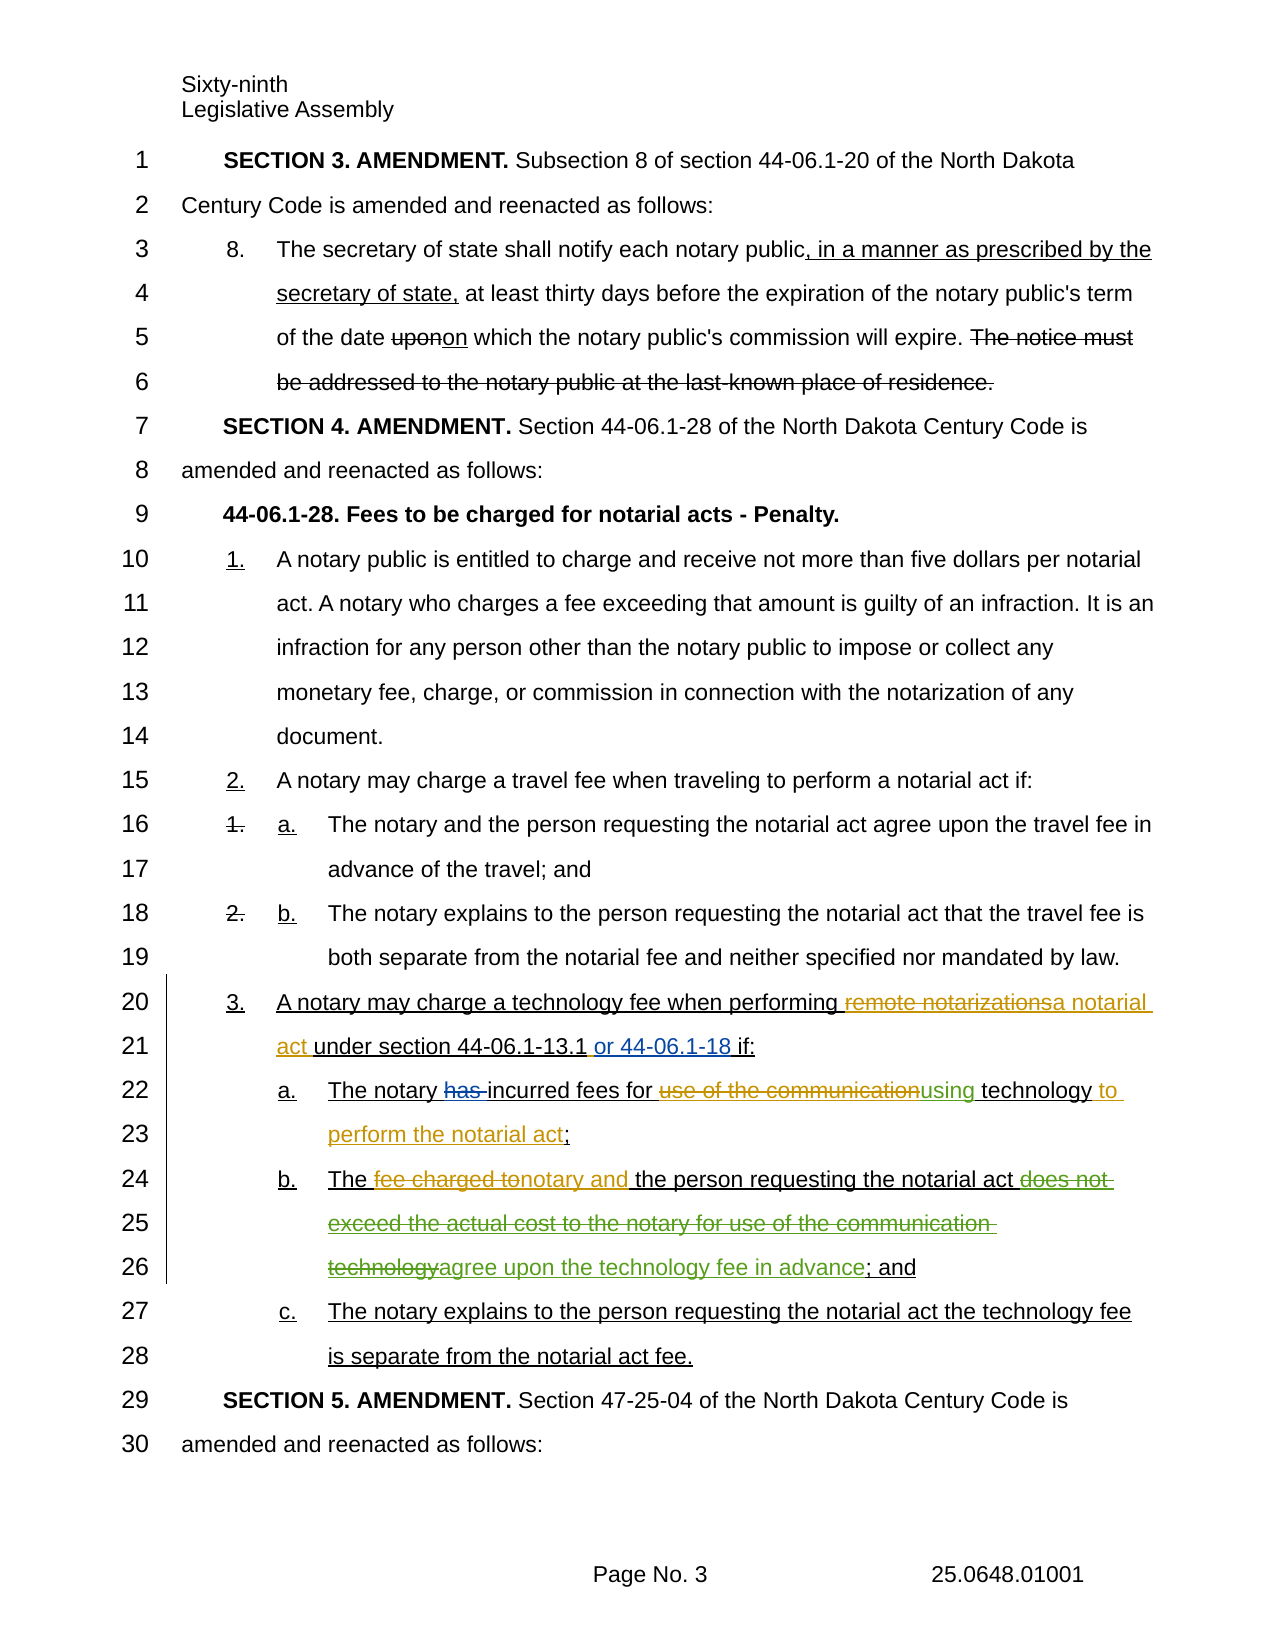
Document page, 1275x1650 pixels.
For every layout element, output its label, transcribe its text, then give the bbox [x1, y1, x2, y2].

text 2. A notary may charge a travel fee when traveling to perform a notarial act if: [181, 753, 1154, 797]
text 1. A notary public is entitled to charge and receive not more than five dollars per notarial act. A notary who charges a fee exceeding that amount is guilty of an infraction. It is an infraction for any person other than the notary public to impose or collect any monetary fee, charge, or commission in connection with the notarization of any document. [181, 532, 1154, 753]
text SECTION 4. AMENDMENT. Section 44‑06.1‑28 of the North Dakota Century Code is amended and reenacted as follows: [181, 399, 1154, 487]
text SECTION 3. AMENDMENT. Subsection 8 of section 44‑06.1‑20 of the North Dakota Century Code is amended and reenacted as follows: [181, 133, 1154, 222]
subtitle 44‑06.1‑28. Fees to be charged for notarial acts - Penalty. [181, 487, 1154, 532]
text c. The notary explains to the person requesting the notarial act the technology fee is separate from the notarial act fee. [181, 1284, 1154, 1373]
text 1. a. The notary and the person requesting the notarial act agree upon the travel fee in advance of the travel; and [181, 797, 1154, 886]
text 2. b. The notary explains to the person requesting the notarial act that the travel fee is both separate from the notarial fee and neither specified nor mandated by law. [181, 886, 1154, 974]
text a. The notary incurred fees for using technology to perform the notarial act; [181, 1063, 1154, 1152]
text SECTION 5. AMENDMENT. Section 47‑25‑04 of the North Dakota Century Code is amended and reenacted as follows: [181, 1373, 1154, 1461]
text 3. A notary may charge a technology fee when performing a notarial act under section 44‑06.1‑13.1 or 44‑06.1‑18 if: [181, 974, 1154, 1063]
text b. The notary and the person requesting the notarial act agree upon the technology fee in advance; and [181, 1152, 1154, 1284]
text 8. The secretary of state shall notify each notary public, in a manner as prescribed by the secretary of state, at least thirty days before the expiration of the notary public's term of the date uponon which the notary public's commission will expire. The notice must be addressed to the notary public at the last‑known place of residence. [181, 222, 1154, 399]
